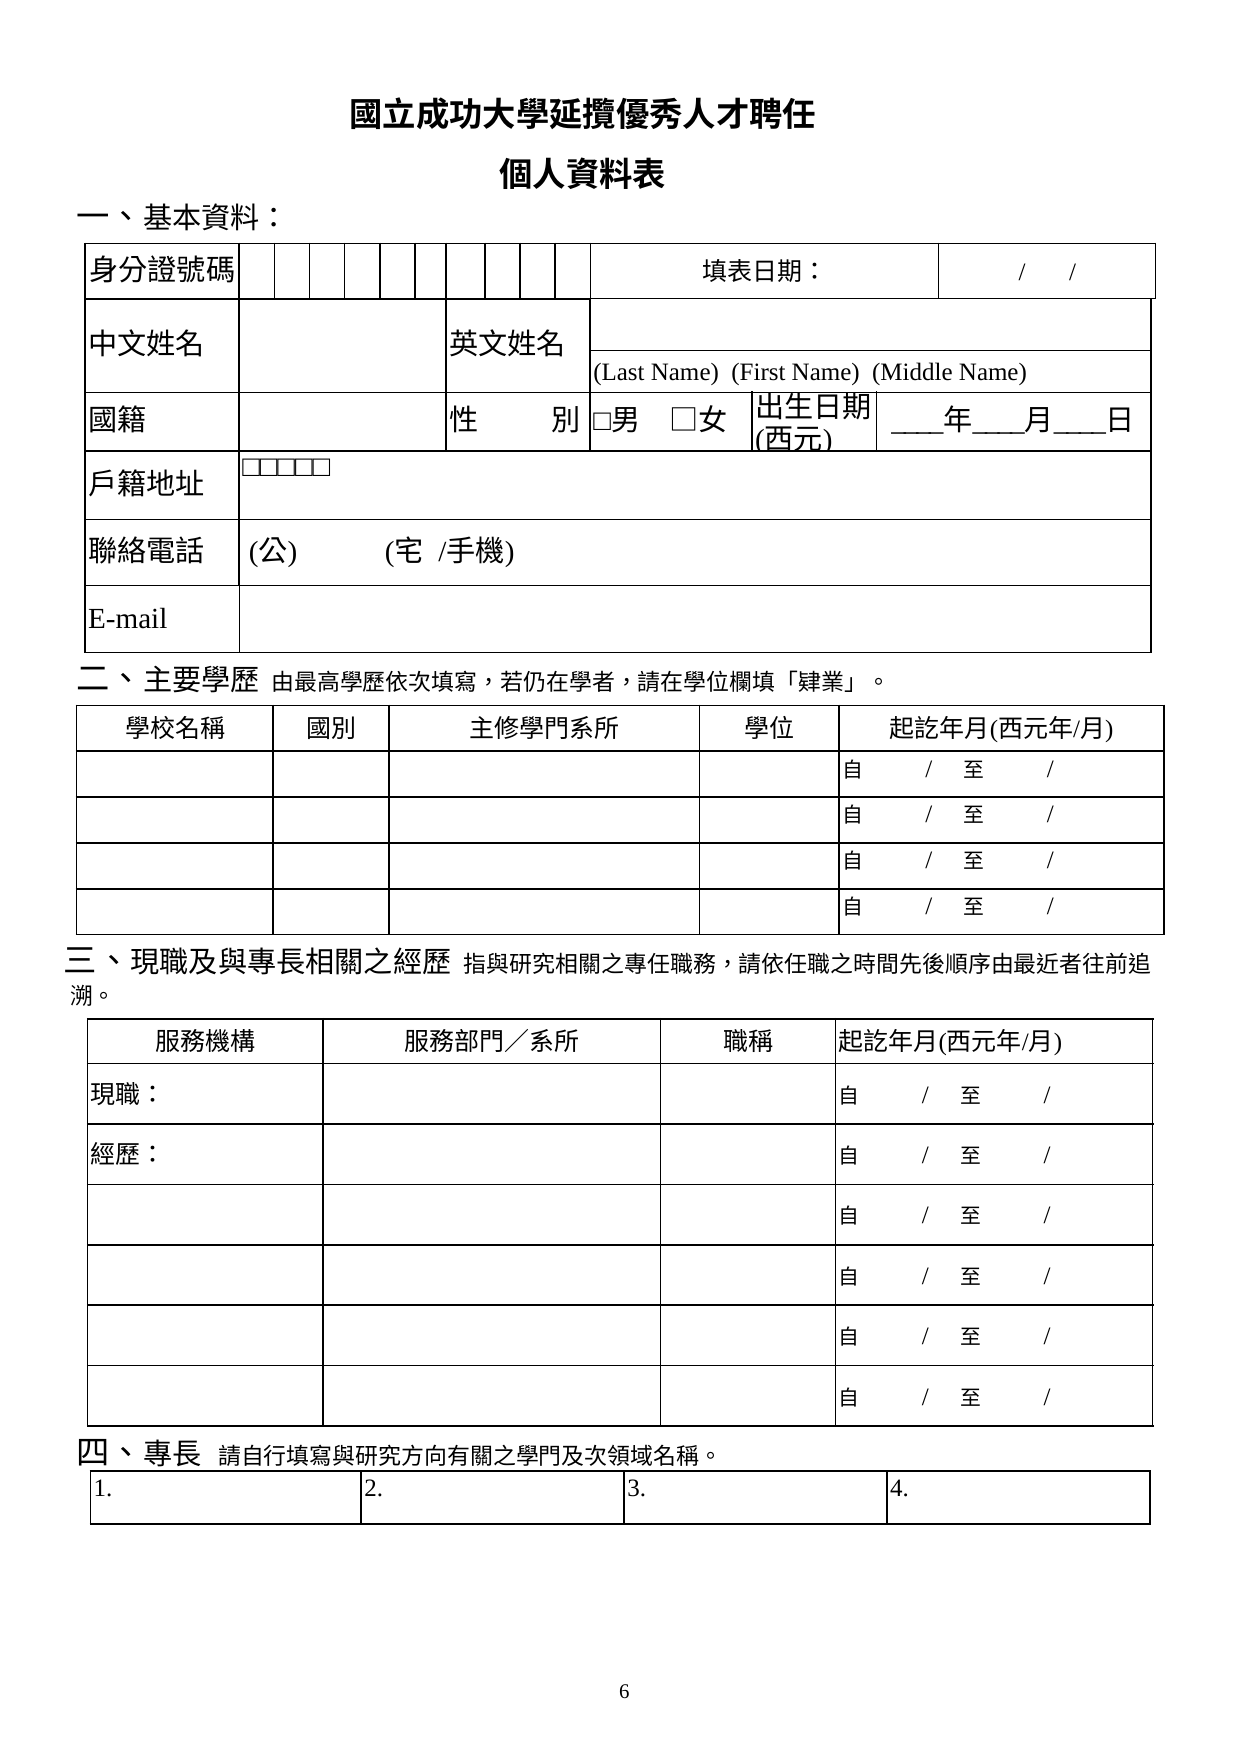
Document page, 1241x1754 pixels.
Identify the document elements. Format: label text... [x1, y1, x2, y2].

table_cell [240, 300, 445, 391]
table_cell E-mail [86, 586, 239, 652]
table_cell [390, 752, 699, 796]
table_cell [274, 752, 388, 796]
table_header 起訖年月(西元年/月) [840, 706, 1163, 750]
text 四、專長 請自行填寫與研究方向有關之學門及次領域名稱。 [76, 1439, 1152, 1470]
table_cell [88, 1185, 322, 1244]
table_cell (Last Name) (First Name) (Middle Name) [591, 351, 1150, 391]
table_cell [88, 1306, 322, 1364]
table_cell 自 / 至 / [836, 1306, 1152, 1364]
table_cell [390, 844, 699, 888]
table_cell 自 / 至 / [836, 1246, 1152, 1304]
text 個人資料表 [0, 148, 1152, 196]
table_cell [700, 752, 838, 796]
table_cell (公) (宅 /手機) [240, 520, 1150, 584]
table_header 身分證號碼 [86, 244, 238, 298]
table_cell 戶籍地址 [86, 452, 238, 518]
table_cell [77, 844, 272, 888]
table_cell 自 / 至 / [836, 1185, 1152, 1244]
table_cell [324, 1064, 660, 1123]
table_cell 自 / 至 / [836, 1125, 1152, 1183]
table_cell 經歷： [88, 1125, 322, 1183]
text 國立成功大學延攬優秀人才聘任 [0, 87, 1152, 136]
text 三、現職及與專長相關之經歷 指與研究相關之專任職務，請依任職之時間先後順序由最近者往前追溯。 [64, 948, 1152, 1010]
table_header 學校名稱 [77, 706, 272, 750]
table_cell 國籍 [86, 393, 238, 450]
table_header [345, 244, 379, 298]
table_cell 出生日期 (西元) [753, 393, 876, 450]
table_cell [274, 890, 388, 934]
table_cell [700, 890, 838, 934]
table_cell [324, 1246, 660, 1304]
table_cell 自 / 至 / [840, 890, 1163, 934]
table_cell [274, 798, 388, 842]
table_header 服務部門／系所 [324, 1020, 660, 1063]
table_cell [77, 890, 272, 934]
table_header [362, 1472, 623, 1523]
table_cell [661, 1246, 835, 1304]
table_header 主修學門系所 [390, 706, 699, 750]
table_cell 英文姓名 [447, 300, 589, 391]
table_cell [700, 844, 838, 888]
table_cell [77, 798, 272, 842]
table_cell [661, 1306, 835, 1364]
table_cell 自 / 至 / [840, 844, 1163, 888]
text 一、基本資料： [76, 204, 1152, 235]
table_cell 自 / 至 / [840, 752, 1163, 796]
table_cell [661, 1185, 835, 1244]
table_cell [661, 1064, 835, 1123]
table_cell [77, 752, 272, 796]
table_cell [591, 299, 1150, 350]
table_cell [324, 1185, 660, 1244]
table_cell [240, 586, 1150, 652]
table_cell 自 / 至 / [836, 1366, 1152, 1425]
table_cell 聯絡電話 [86, 520, 238, 584]
table_header 起訖年月(西元年/月) [836, 1020, 1152, 1063]
table_cell □男 □女 [591, 393, 751, 450]
table_header [240, 244, 274, 298]
table_cell [324, 1125, 660, 1183]
table_cell ____年____月____日 [877, 393, 1150, 450]
table_cell 現職： [88, 1064, 322, 1123]
table_header [91, 1472, 360, 1523]
table_cell [700, 798, 838, 842]
table_header 服務機構 [88, 1020, 322, 1063]
table_header 填表日期： [591, 244, 938, 298]
table_header / / [939, 244, 1155, 298]
table_header 學位 [700, 706, 838, 750]
table_header 國別 [274, 706, 388, 750]
table_cell 自 / 至 / [840, 798, 1163, 842]
table_cell 自 / 至 / [836, 1064, 1152, 1123]
text 二、主要學歷 由最高學歷依次填寫，若仍在學者，請在學位欄填「肄業」。 [76, 666, 1152, 697]
table_cell [88, 1366, 322, 1425]
table_cell [240, 393, 445, 450]
table_cell [390, 890, 699, 934]
table_cell [324, 1306, 660, 1364]
table_cell [88, 1246, 322, 1304]
table_cell [274, 844, 388, 888]
table_header [521, 244, 554, 298]
table_header [556, 244, 590, 298]
table_header [486, 244, 519, 298]
table_header [625, 1472, 886, 1523]
table_cell □□□□□ [240, 452, 1150, 518]
table_cell [661, 1366, 835, 1425]
table_header 職稱 [661, 1020, 835, 1063]
table_header [275, 244, 309, 298]
table_cell [661, 1125, 835, 1183]
table_cell [390, 798, 699, 842]
table_cell 性 別 [447, 393, 589, 450]
table_cell 中文姓名 [86, 300, 238, 391]
table_header [416, 244, 445, 298]
table_header [888, 1472, 1149, 1523]
table_header [310, 244, 344, 298]
table_header [447, 244, 484, 298]
table_cell [324, 1366, 660, 1425]
table_header [381, 244, 414, 298]
